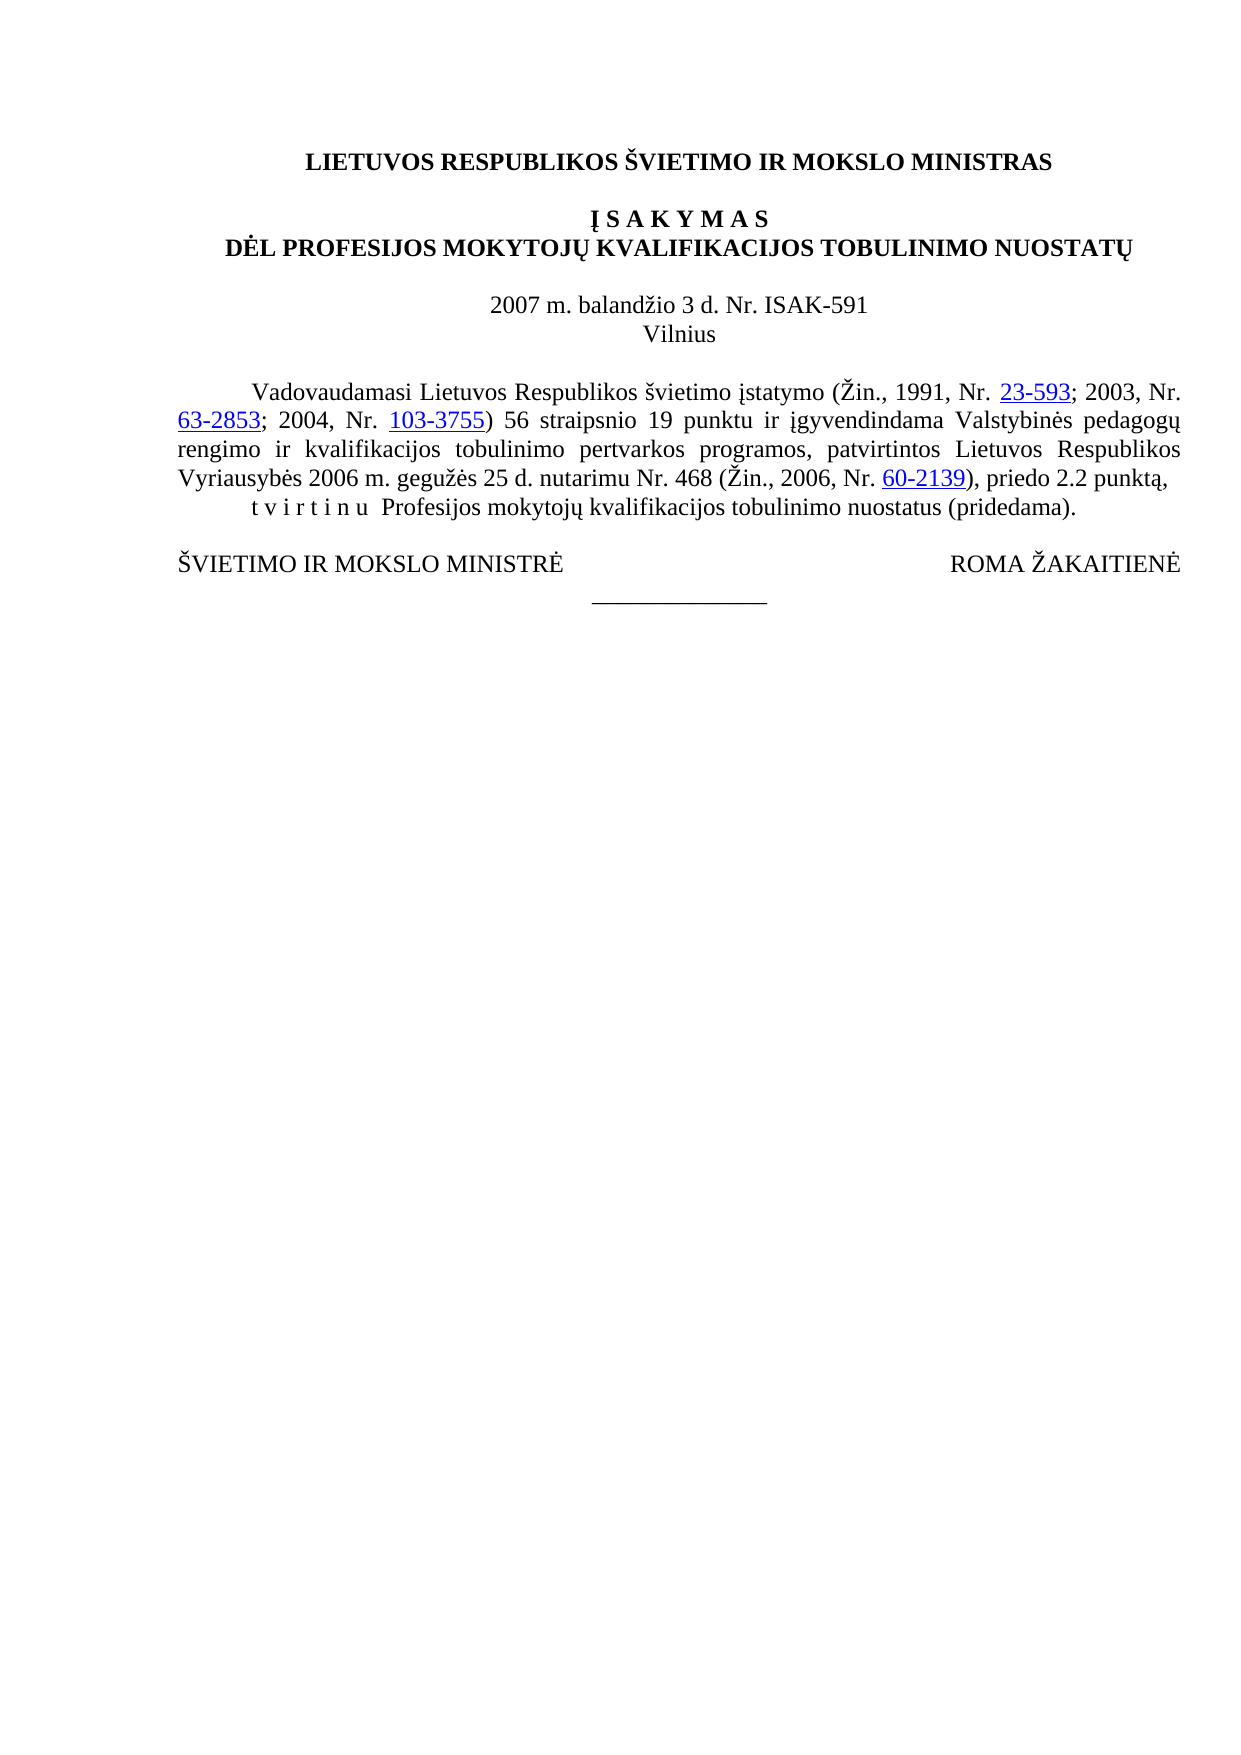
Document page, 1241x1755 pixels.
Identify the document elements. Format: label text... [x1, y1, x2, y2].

text 2007 m. balandžio 3 d. Nr. ISAK-591 [177, 291, 1181, 319]
text DĖL PROFESIJOS MOKYTOJŲ KVALIFIKACIJOS TOBULINIMO NUOSTATŲ [177, 233, 1181, 262]
text ______________ [177, 578, 1181, 607]
text Vilnius [177, 319, 1181, 348]
text tvirtinu Profesijos mokytojų kvalifikacijos tobulinimo nuostatus (pridedama). [177, 492, 1181, 521]
text Į S A K Y M A S [177, 204, 1181, 233]
text LIETUVOS RESPUBLIKOS ŠVIETIMO IR MOKSLO MINISTRAS [177, 147, 1181, 176]
text ŠVIETIMO IR MOKSLO MINISTRĖ ROMA ŽAKAITIENĖ [177, 549, 1181, 578]
text Vadovaudamasi Lietuvos Respublikos švietimo įstatymo (Žin., 1991, Nr. 23-593; 2003, Nr. 63-2853; 2004, Nr. 103-3755) 56 straipsnio 19 punktu ir įgyvendindama Valstybinės pedagogų rengimo ir kvalifikacijos tobulinimo pertvarkos programos, patvirtintos Lietuvos Respublikos Vyriausybės 2006 m. gegužės 25 d. nutarimu Nr. 468 (Žin., 2006, Nr. 60-2139), priedo 2.2 punktą, [177, 377, 1181, 492]
